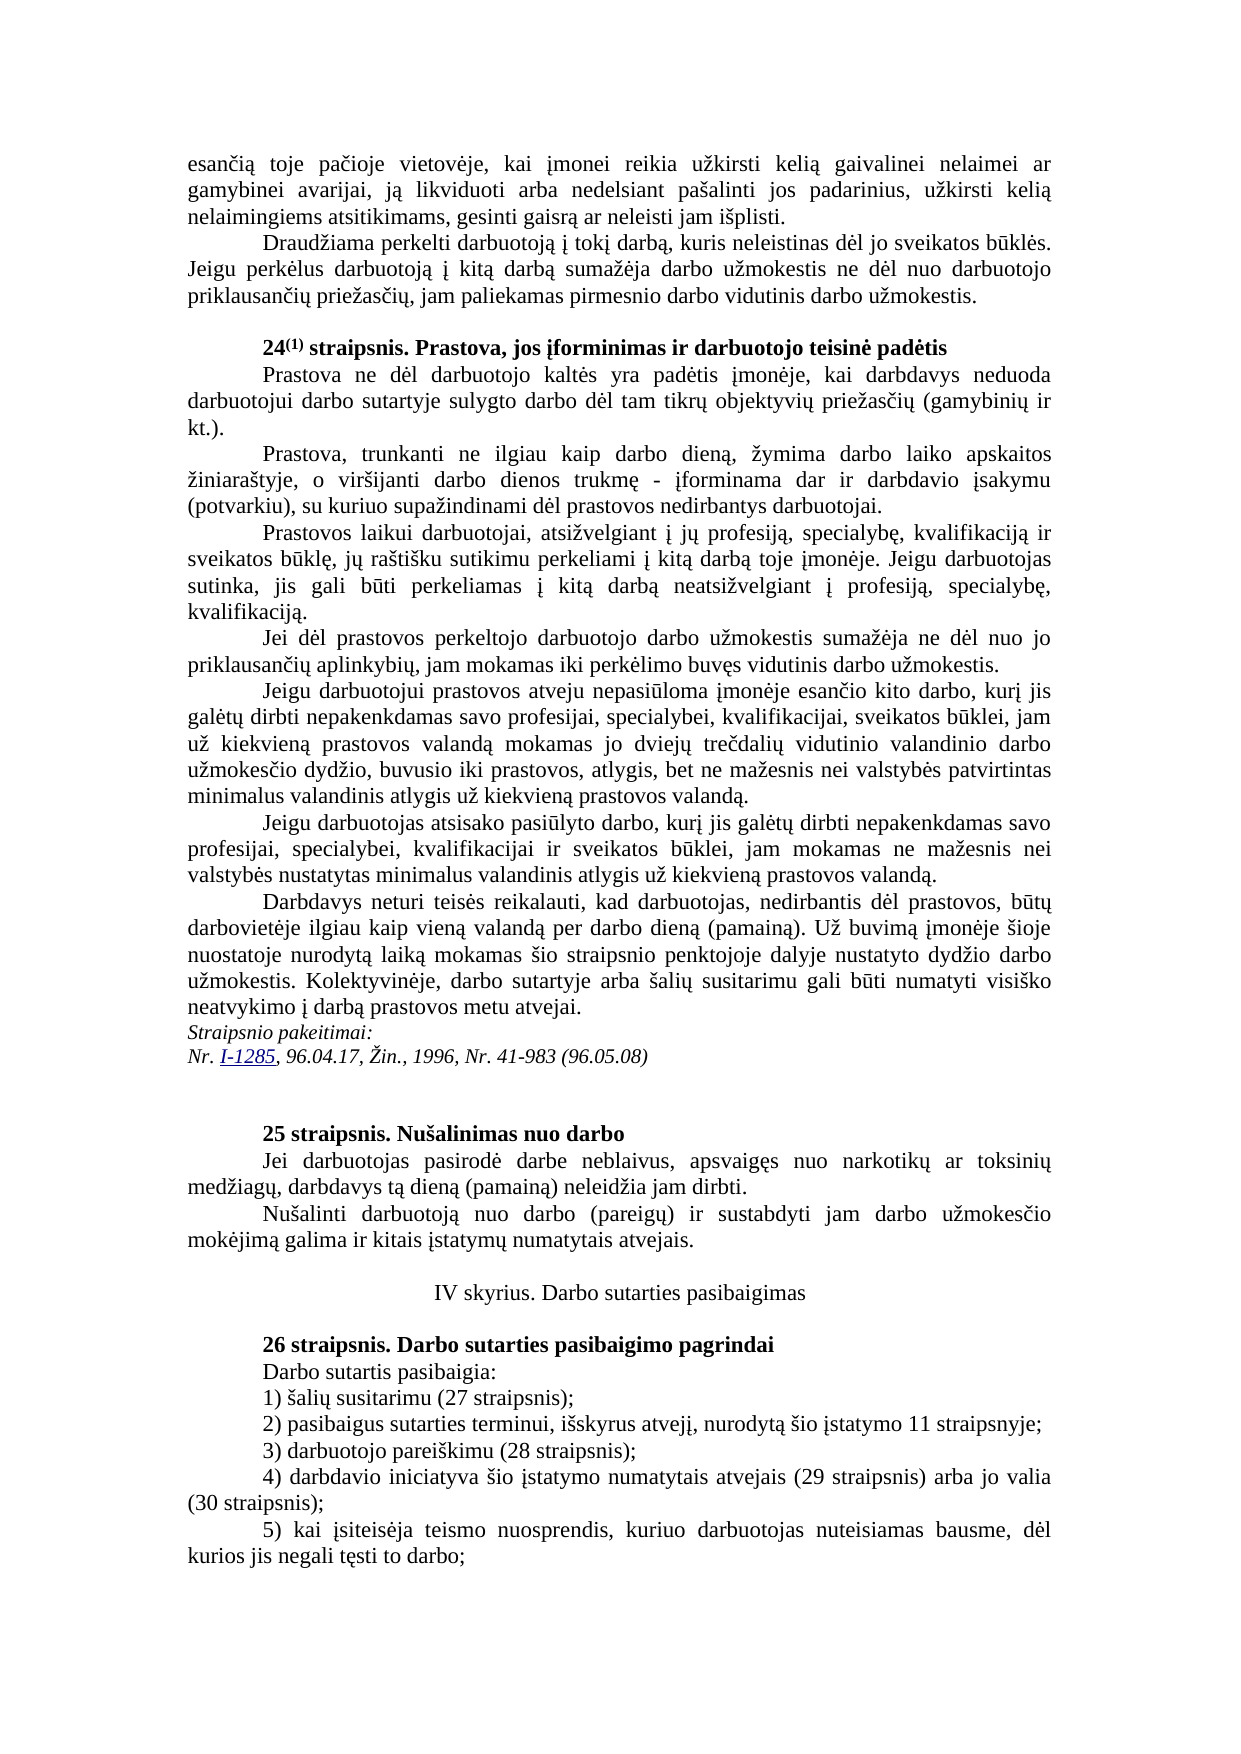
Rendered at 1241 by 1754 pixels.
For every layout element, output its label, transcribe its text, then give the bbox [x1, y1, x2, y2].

text 4) darbdavio iniciatyva šio įstatymo numatytais atvejais (29 straipsnis) arba jo valia (30 straipsnis); [187, 1463, 1053, 1516]
text 1) šalių susitarimu (27 straipsnis); [187, 1384, 1053, 1410]
text Jeigu darbuotojui prastovos atveju nepasiūloma įmonėje esančio kito darbo, kurį jis galėtų dirbti nepakenkdamas savo profesijai, specialybei, kvalifikacijai, sveikatos būklei, jam už kiekvieną prastovos valandą mokamas jo dviejų trečdalių vidutinio valandinio darbo užmokesčio dydžio, buvusio iki prastovos, atlygis, bet ne mažesnis nei valstybės patvirtintas minimalus valandinis atlygis už kiekvieną prastovos valandą. [187, 677, 1053, 809]
text Prastova ne dėl darbuotojo kaltės yra padėtis įmonėje, kai darbdavys neduoda darbuotojui darbo sutartyje sulygto darbo dėl tam tikrų objektyvių priežasčių (gamybinių ir kt.). [187, 361, 1053, 440]
text 25 straipsnis. Nušalinimas nuo darbo [187, 1121, 1053, 1147]
text 24(1) straipsnis. Prastova, jos įforminimas ir darbuotojo teisinė padėtis [187, 334, 1053, 361]
text Straipsnio pakeitimai: [187, 1020, 1053, 1044]
text 2) pasibaigus sutarties terminui, išskyrus atvejį, nurodytą šio įstatymo 11 straipsnyje; [187, 1410, 1053, 1437]
text 26 straipsnis. Darbo sutarties pasibaigimo pagrindai [187, 1331, 1053, 1358]
text Darbo sutartis pasibaigia: [187, 1358, 1053, 1384]
text 3) darbuotojo pareiškimu (28 straipsnis); [187, 1437, 1053, 1463]
text IV skyrius. Darbo sutarties pasibaigimas [187, 1279, 1053, 1305]
text 5) kai įsiteisėja teismo nuosprendis, kuriuo darbuotojas nuteisiamas bausme, dėl kurios jis negali tęsti to darbo; [187, 1516, 1053, 1568]
text Jeigu darbuotojas atsisako pasiūlyto darbo, kurį jis galėtų dirbti nepakenkdamas savo profesijai, specialybei, kvalifikacijai ir sveikatos būklei, jam mokamas ne mažesnis nei valstybės nustatytas minimalus valandinis atlygis už kiekvieną prastovos valandą. [187, 809, 1053, 888]
text Jei darbuotojas pasirodė darbe neblaivus, apsvaigęs nuo narkotikų ar toksinių medžiagų, darbdavys tą dieną (pamainą) neleidžia jam dirbti. [187, 1147, 1053, 1199]
text esančią toje pačioje vietovėje, kai įmonei reikia užkirsti kelią gaivalinei nelaimei ar gamybinei avarijai, ją likviduoti arba nedelsiant pašalinti jos padarinius, užkirsti kelią nelaimingiems atsitikimams, gesinti gaisrą ar neleisti jam išplisti. [187, 150, 1053, 229]
text Nušalinti darbuotoją nuo darbo (pareigų) ir sustabdyti jam darbo užmokesčio mokėjimą galima ir kitais įstatymų numatytais atvejais. [187, 1199, 1053, 1252]
text Darbdavys neturi teisės reikalauti, kad darbuotojas, nedirbantis dėl prastovos, būtų darbovietėje ilgiau kaip vieną valandą per darbo dieną (pamainą). Už buvimą įmonėje šioje nuostatoje nurodytą laiką mokamas šio straipsnio penktojoje dalyje nustatyto dydžio darbo užmokestis. Kolektyvinėje, darbo sutartyje arba šalių susitarimu gali būti numatyti visiško neatvykimo į darbą prastovos metu atvejai. [187, 888, 1053, 1020]
text Prastovos laikui darbuotojai, atsižvelgiant į jų profesiją, specialybę, kvalifikaciją ir sveikatos būklę, jų raštišku sutikimu perkeliami į kitą darbą toje įmonėje. Jeigu darbuotojas sutinka, jis gali būti perkeliamas į kitą darbą neatsižvelgiant į profesiją, specialybę, kvalifikaciją. [187, 519, 1053, 624]
text Prastova, trunkanti ne ilgiau kaip darbo dieną, žymima darbo laiko apskaitos žiniaraštyje, o viršijanti darbo dienos trukmę - įforminama dar ir darbdavio įsakymu (potvarkiu), su kuriuo supažindinami dėl prastovos nedirbantys darbuotojai. [187, 440, 1053, 519]
text Nr. I-1285, 96.04.17, Žin., 1996, Nr. 41-983 (96.05.08) [187, 1044, 1053, 1068]
text Draudžiama perkelti darbuotoją į tokį darbą, kuris neleistinas dėl jo sveikatos būklės. Jeigu perkėlus darbuotoją į kitą darbą sumažėja darbo užmokestis ne dėl nuo darbuotojo priklausančių priežasčių, jam paliekamas pirmesnio darbo vidutinis darbo užmokestis. [187, 229, 1053, 308]
text Jei dėl prastovos perkeltojo darbuotojo darbo užmokestis sumažėja ne dėl nuo jo priklausančių aplinkybių, jam mokamas iki perkėlimo buvęs vidutinis darbo užmokestis. [187, 624, 1053, 677]
